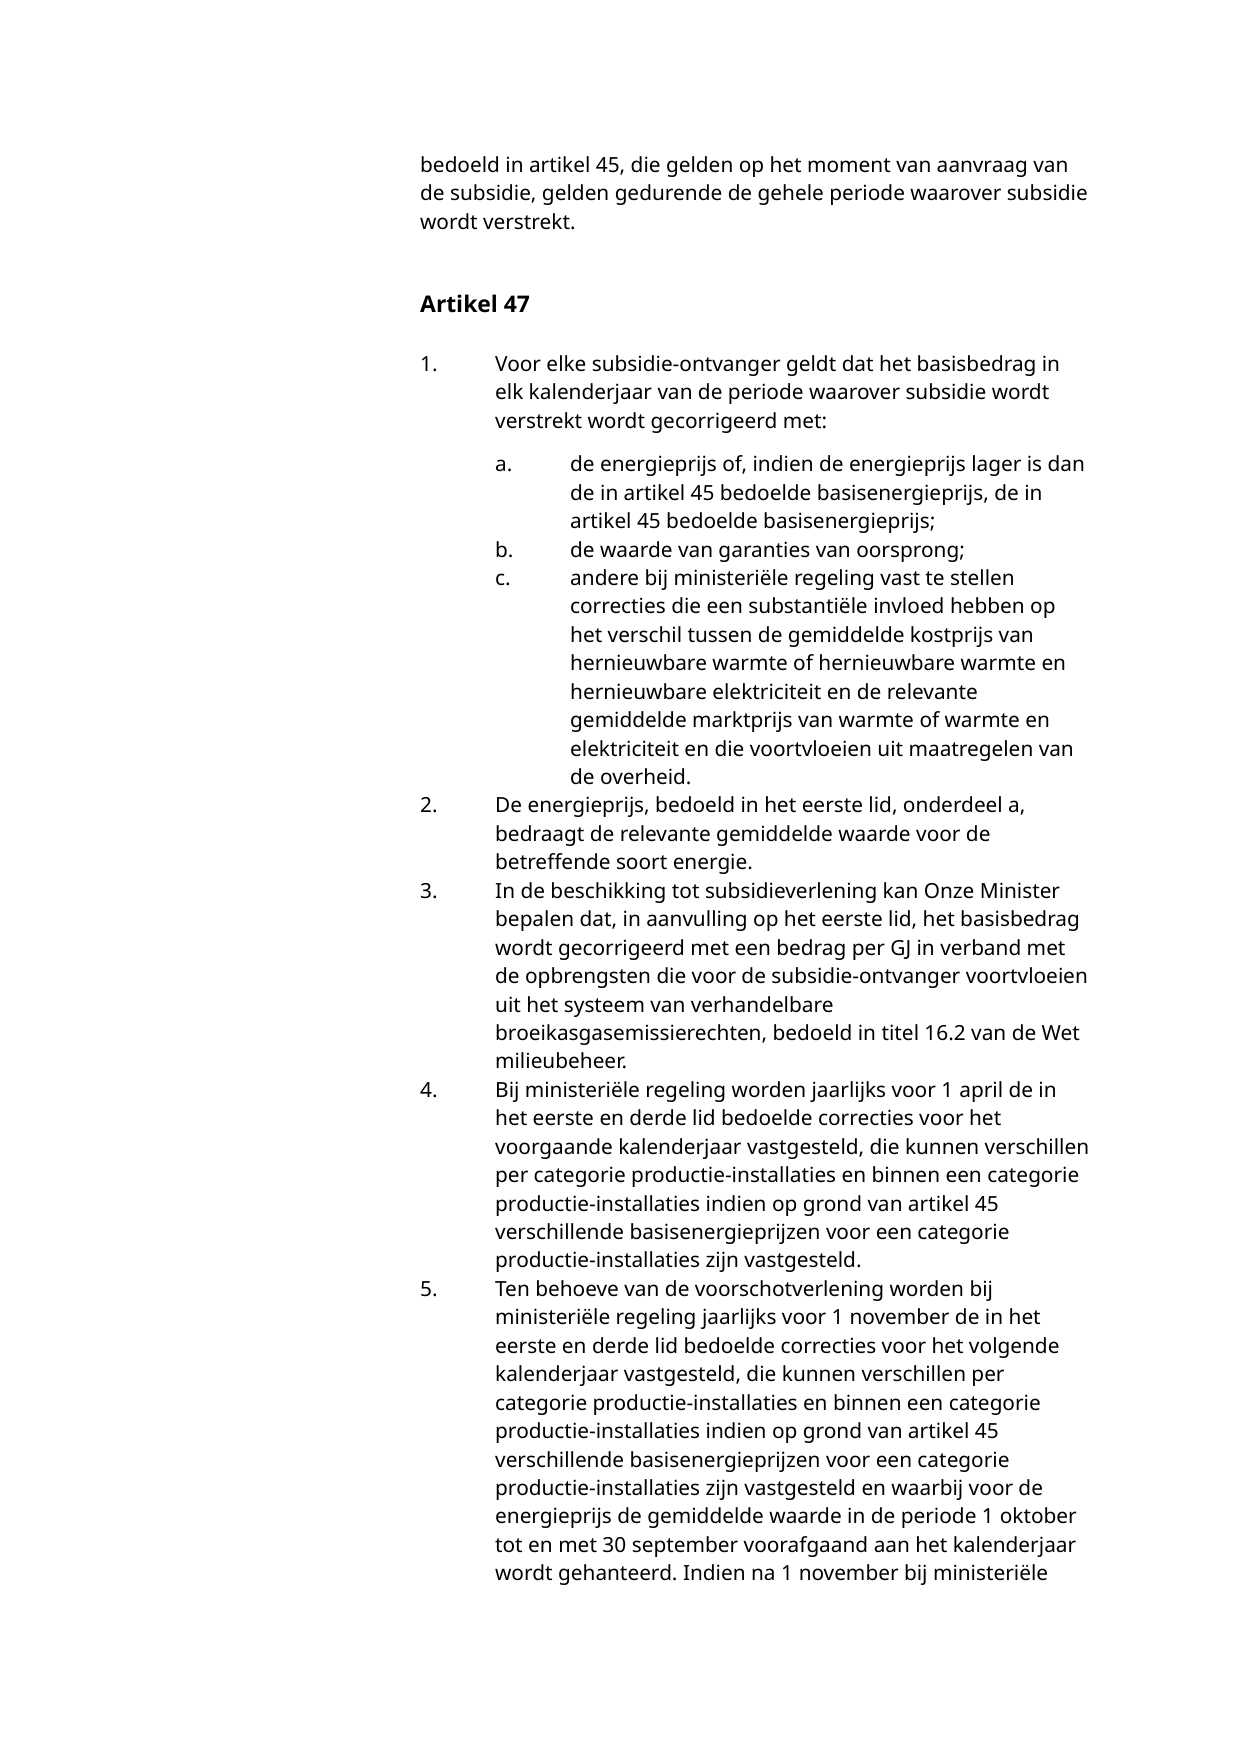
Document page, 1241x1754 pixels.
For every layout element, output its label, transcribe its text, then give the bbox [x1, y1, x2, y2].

subtitle Artikel 47 [420, 288, 1090, 319]
list andere bij ministeriële regeling vast te stellen correcties die een substantiële invloed hebben op het verschil tussen de gemiddelde kostprijs van hernieuwbare warmte of hernieuwbare warmte en hernieuwbare elektriciteit en de relevante gemiddelde marktprijs van warmte of warmte en elektriciteit en die voortvloeien uit maatregelen van de overheid. [495, 563, 1090, 791]
list Voor elke subsidie-ontvanger geldt dat het basisbedrag in elk kalenderjaar van de periode waarover subsidie wordt verstrekt wordt gecorrigeerd met: [420, 349, 1090, 434]
list Bij ministeriële regeling worden jaarlijks voor 1 april de in het eerste en derde lid bedoelde correcties voor het voorgaande kalenderjaar vastgesteld, die kunnen verschillen per categorie productie-installaties en binnen een categorie productie-installaties indien op grond van artikel 45 verschillende basisenergieprijzen voor een categorie productie-installaties zijn vastgesteld. [420, 1075, 1090, 1274]
list de energieprijs of, indien de energieprijs lager is dan de in artikel 45 bedoelde basisenergieprijs, de in artikel 45 bedoelde basisenergieprijs; [495, 449, 1090, 535]
list De energieprijs, bedoeld in het eerste lid, onderdeel a, bedraagt de relevante gemiddelde waarde voor de betreffende soort energie. [420, 791, 1090, 876]
list Ten behoeve van de voorschotverlening worden bij ministeriële regeling jaarlijks voor 1 november de in het eerste en derde lid bedoelde correcties voor het volgende kalenderjaar vastgesteld, die kunnen verschillen per categorie productie-installaties en binnen een categorie productie-installaties indien op grond van artikel 45 verschillende basisenergieprijzen voor een categorie productie-installaties zijn vastgesteld en waarbij voor de energieprijs de gemiddelde waarde in de periode 1 oktober tot en met 30 september voorafgaand aan het kalenderjaar wordt gehanteerd. Indien na 1 november bij ministeriële [420, 1274, 1090, 1587]
list de waarde van garanties van oorsprong; [495, 535, 1090, 563]
list In de beschikking tot subsidieverlening kan Onze Minister bepalen dat, in aanvulling op het eerste lid, het basisbedrag wordt gecorrigeerd met een bedrag per GJ in verband met de opbrengsten die voor de subsidie-ontvanger voortvloeien uit het systeem van verhandelbare broeikasgasemissierechten, bedoeld in titel 16.2 van de Wet milieubeheer. [420, 876, 1090, 1075]
text bedoeld in artikel 45, die gelden op het moment van aanvraag van de subsidie, gelden gedurende de gehele periode waarover subsidie wordt verstrekt. [420, 150, 1090, 235]
